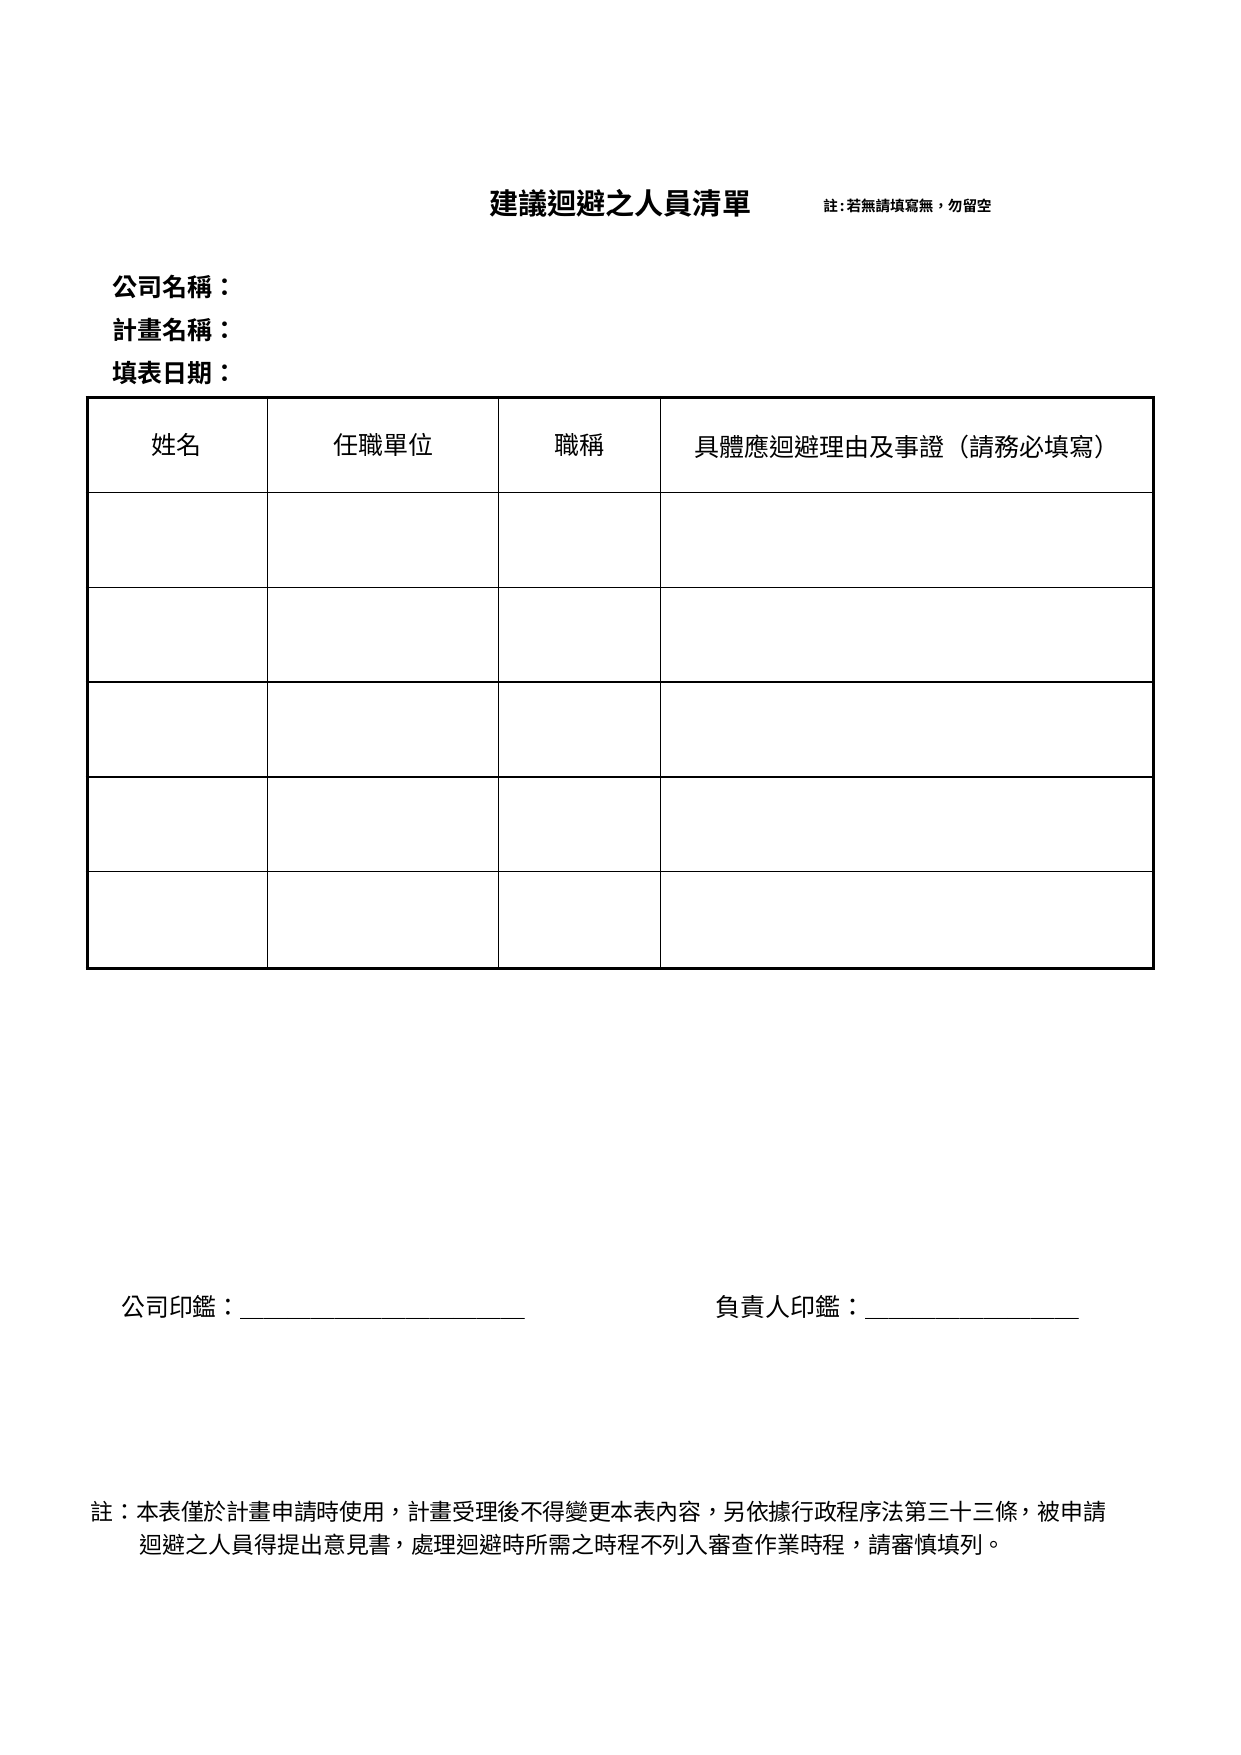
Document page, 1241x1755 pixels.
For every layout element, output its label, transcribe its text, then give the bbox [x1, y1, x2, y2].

table_cell [661, 683, 1152, 776]
table_cell [89, 493, 267, 586]
table_cell [499, 778, 660, 871]
table_cell [268, 683, 498, 776]
table_cell [89, 683, 267, 776]
table_cell [499, 872, 660, 967]
table_cell [499, 683, 660, 776]
table_cell [499, 588, 660, 681]
table_cell [661, 778, 1152, 871]
table_cell [661, 493, 1152, 586]
table_cell [268, 588, 498, 681]
text 註:若無請填寫無，勿留空 [802, 194, 1013, 216]
text 註：本表僅於計畫申請時使用，計畫受理後不得變更本表內容，另依據行政程序法第三十三條，被申請迴避之人員得提出意見書，處理迴避時所需之時程不列入審查作業時程，請審慎填列。 [91, 1494, 1110, 1560]
table_cell [268, 493, 498, 586]
text 公司名稱：計畫名稱：填表日期： [113, 268, 235, 389]
table_cell [268, 872, 498, 967]
table_cell [499, 493, 660, 586]
table_header 具體應迴避理由及事證（請務必填寫） [661, 399, 1152, 491]
table_cell [661, 872, 1152, 967]
table_header 職稱 [499, 399, 660, 491]
text 公司印鑑：＿＿＿＿＿＿＿＿＿＿＿＿ 負責人印鑑：＿＿＿＿＿＿＿＿＿ [91, 1287, 1110, 1323]
table_cell [89, 778, 267, 871]
table_cell [89, 588, 267, 681]
table_cell [268, 778, 498, 871]
table_header 任職單位 [268, 399, 498, 491]
table_header 姓名 [89, 399, 267, 491]
table_cell [661, 588, 1152, 681]
text 建議迴避之人員清單 [112, 180, 1128, 238]
table_cell [89, 872, 267, 967]
